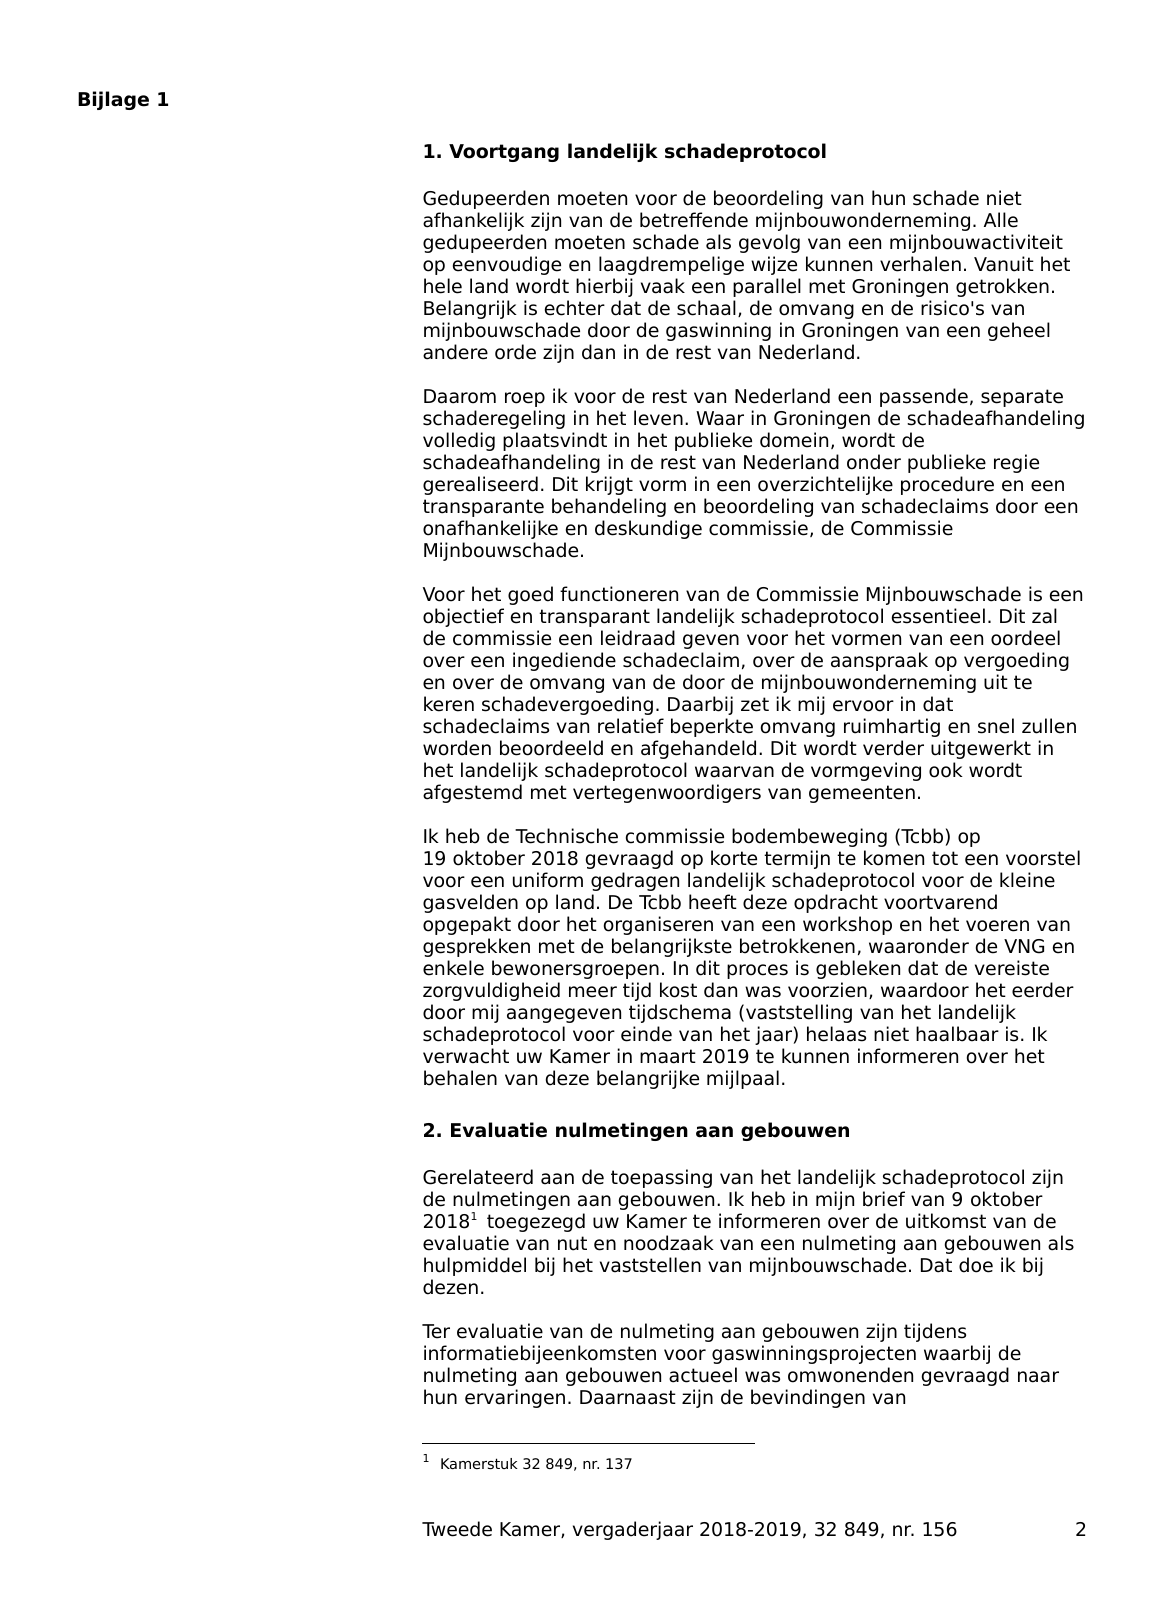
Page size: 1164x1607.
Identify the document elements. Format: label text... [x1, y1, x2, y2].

text Ik heb de Technische commissie bodembeweging (Tcbb) op 19 oktober 2018 gevraagd op korte termijn te komen tot een voorstel voor een uniform gedragen landelijk schadeprotocol voor de kleine gasvelden op land. De Tcbb heeft deze opdracht voortvarend opgepakt door het organiseren van een workshop en het voeren van gesprekken met de belangrijkste betrokkenen, waaronder de VNG en enkele bewonersgroepen. In dit proces is gebleken dat de vereiste zorgvuldigheid meer tijd kost dan was voorzien, waardoor het eerder door mij aangegeven tijdschema (vaststelling van het landelijk schadeprotocol voor einde van het jaar) helaas niet haalbaar is. Ik verwacht uw Kamer in maart 2019 te kunnen informeren over het behalen van deze belangrijke mijlpaal. [422, 826, 1087, 1090]
subtitle 2. Evaluatie nulmetingen aan gebouwen [422, 1120, 1087, 1142]
text Ter evaluatie van de nulmeting aan gebouwen zijn tijdens informatiebijeenkomsten voor gaswinningsprojecten waarbij de nulmeting aan gebouwen actueel was omwonenden gevraagd naar hun ervaringen. Daarnaast zijn de bevindingen van [422, 1321, 1087, 1409]
subtitle 1. Voortgang landelijk schadeprotocol [422, 141, 1087, 163]
text Daarom roep ik voor de rest van Nederland een passende, separate schaderegeling in het leven. Waar in Groningen de schadeafhandeling volledig plaatsvindt in het publieke domein, wordt de schadeafhandeling in de rest van Nederland onder publieke regie gerealiseerd. Dit krijgt vorm in een overzichtelijke procedure en een transparante behandeling en beoordeling van schadeclaims door een onafhankelijke en deskundige commissie, de Commissie Mijnbouwschade. [422, 386, 1087, 562]
text Voor het goed functioneren van de Commissie Mijnbouwschade is een objectief en transparant landelijk schadeprotocol essentieel. Dit zal de commissie een leidraad geven voor het vormen van een oordeel over een ingediende schadeclaim, over de aanspraak op vergoeding en over de omvang van de door de mijnbouwonderneming uit te keren schadevergoeding. Daarbij zet ik mij ervoor in dat schadeclaims van relatief beperkte omvang ruimhartig en snel zullen worden beoordeeld en afgehandeld. Dit wordt verder uitgewerkt in het landelijk schadeprotocol waarvan de vormgeving ook wordt afgestemd met vertegenwoordigers van gemeenten. [422, 584, 1087, 804]
text Gerelateerd aan de toepassing van het landelijk schadeprotocol zijn de nulmetingen aan gebouwen. Ik heb in mijn brief van 9 oktober 2018 toegezegd uw Kamer te informeren over de uitkomst van de evaluatie van nut en noodzaak van een nulmeting aan gebouwen als hulpmiddel bij het vaststellen van mijnbouwschade. Dat doe ik bij dezen. [422, 1167, 1087, 1299]
text Gedupeerden moeten voor de beoordeling van hun schade niet afhankelijk zijn van de betreffende mijnbouwonderneming. Alle gedupeerden moeten schade als gevolg van een mijnbouwactiviteit op eenvoudige en laagdrempelige wijze kunnen verhalen. Vanuit het hele land wordt hierbij vaak een parallel met Groningen getrokken. Belangrijk is echter dat de schaal, de omvang en de risico's van mijnbouwschade door de gaswinning in Groningen van een geheel andere orde zijn dan in de rest van Nederland. [422, 188, 1087, 364]
text Kamerstuk 32 849, nr. 137 [422, 1452, 1087, 1474]
subtitle Bijlage 1 [77, 89, 1087, 111]
